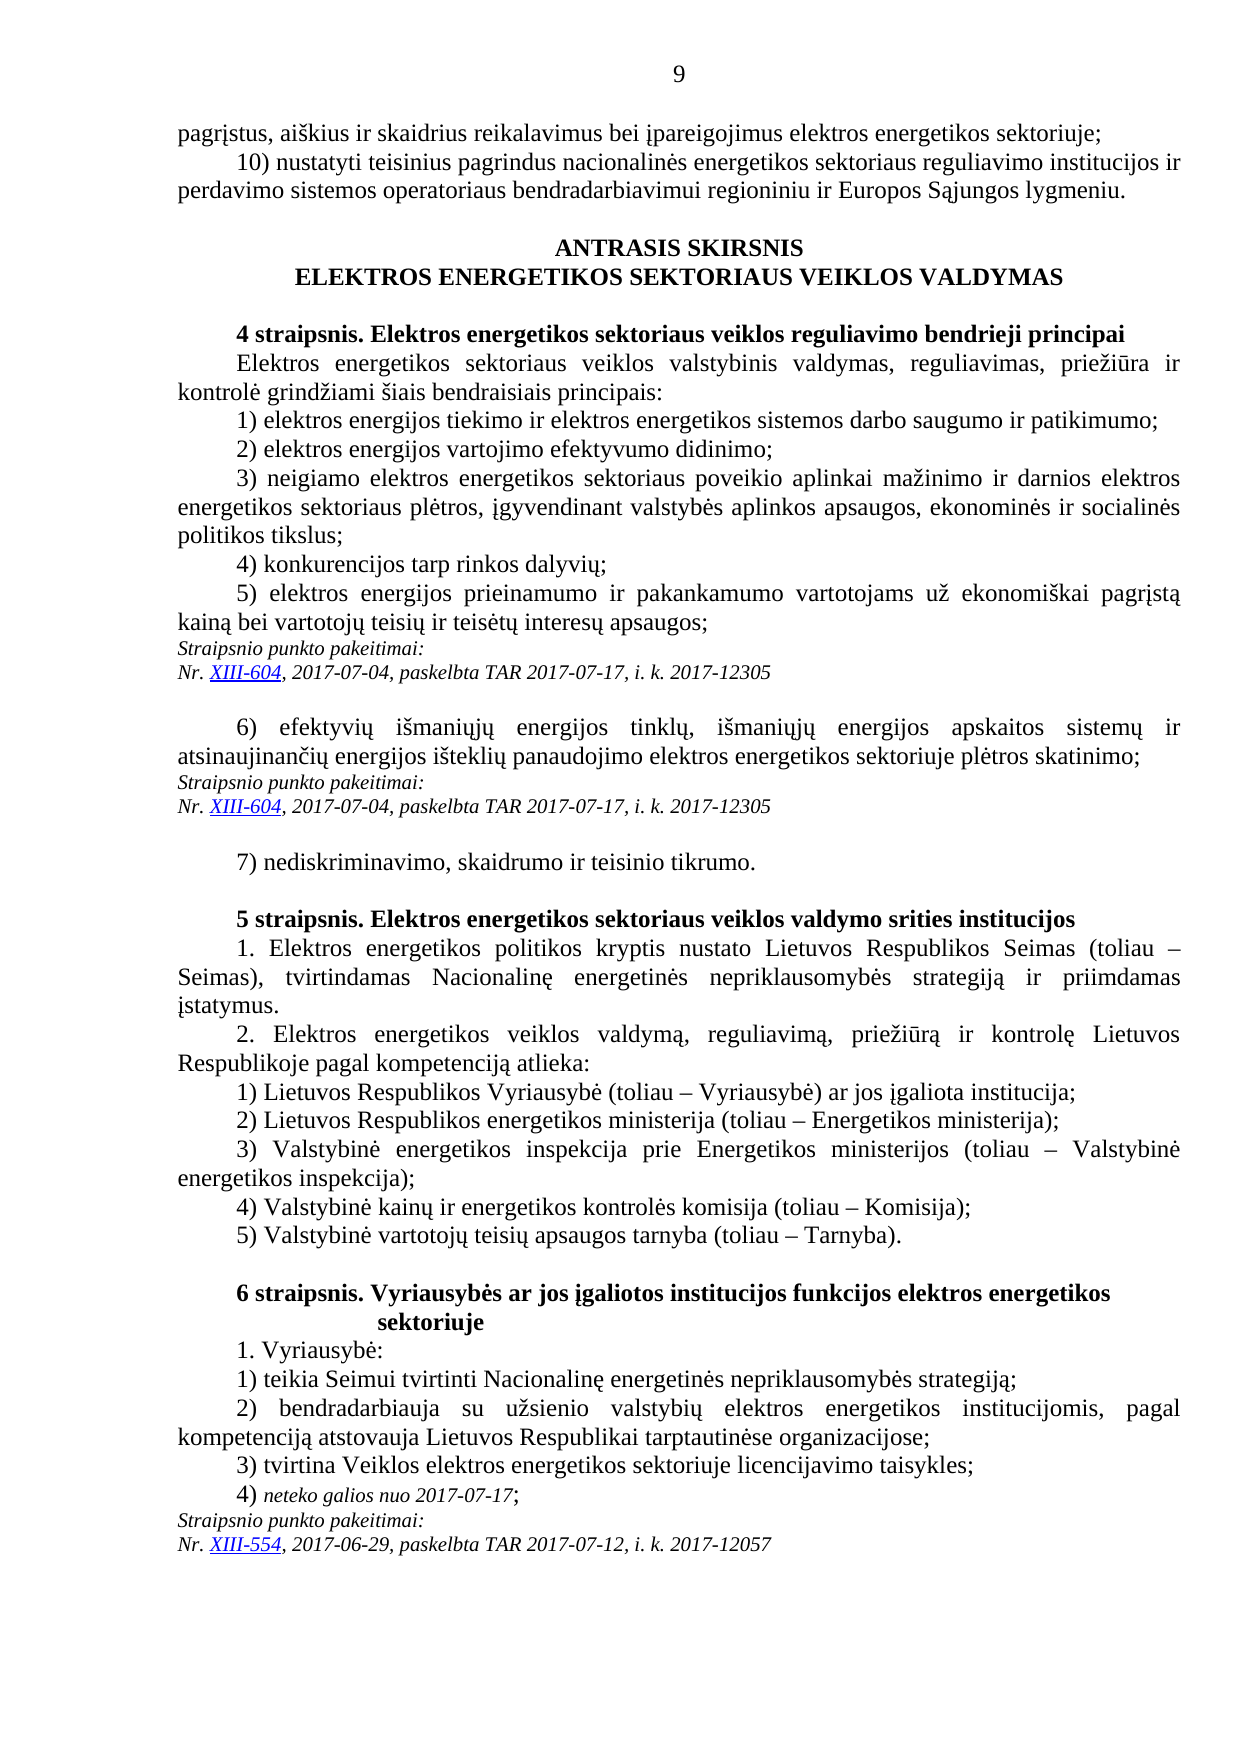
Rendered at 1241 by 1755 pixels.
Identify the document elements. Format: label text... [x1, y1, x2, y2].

text 1) elektros energijos tiekimo ir elektros energetikos sistemos darbo saugumo ir patikimumo; [177, 406, 1181, 434]
text 4) Valstybinė kainų ir energetikos kontrolės komisija (toliau – Komisija); [177, 1192, 1181, 1221]
text 1. Vyriausybė: [177, 1336, 1181, 1364]
text 2. Elektros energetikos veiklos valdymą, reguliavimą, priežiūrą ir kontrolę Lietuvos Respublikoje pagal kompetenciją atlieka: [177, 1019, 1181, 1077]
text 6) efektyvių išmaniųjų energijos tinklų, išmaniųjų energijos apskaitos sistemų ir atsinaujinančių energijos išteklių panaudojimo elektros energetikos sektoriuje plėtros skatinimo; [177, 712, 1181, 770]
text Elektros energetikos sektoriaus veiklos valstybinis valdymas, reguliavimas, priežiūra ir kontrolė grindžiami šiais bendraisiais principais: [177, 348, 1181, 406]
text 2) bendradarbiauja su užsienio valstybių elektros energetikos institucijomis, pagal kompetenciją atstovauja Lietuvos Respublikai tarptautinėse organizacijose; [177, 1393, 1181, 1451]
text 6 straipsnis. Vyriausybės ar jos įgaliotos institucijos funkcijos elektros energetikos sektoriuje [236, 1278, 1181, 1336]
text pagrįstus, aiškius ir skaidrius reikalavimus bei įpareigojimus elektros energetikos sektoriuje; [177, 118, 1181, 147]
text 1) Lietuvos Respublikos Vyriausybė (toliau – Vyriausybė) ar jos įgaliota institucija; [177, 1077, 1181, 1106]
text 3) neigiamo elektros energetikos sektoriaus poveikio aplinkai mažinimo ir darnios elektros energetikos sektoriaus plėtros, įgyvendinant valstybės aplinkos apsaugos, ekonominės ir socialinės politikos tikslus; [177, 463, 1181, 549]
text ELEKTROS ENERGETIKOS SEKTORIAUS VEIKLOS VALDYMAS [177, 262, 1181, 291]
text 4) konkurencijos tarp rinkos dalyvių; [177, 549, 1181, 578]
text 1) teikia Seimui tvirtinti Nacionalinę energetinės nepriklausomybės strategiją; [177, 1364, 1181, 1393]
text 5 straipsnis. Elektros energetikos sektoriaus veiklos valdymo srities institucijos [177, 904, 1181, 933]
text ANTRASIS SKIRSNIS [177, 233, 1181, 262]
text Straipsnio punkto pakeitimai: [177, 770, 1181, 794]
text 2) elektros energijos vartojimo efektyvumo didinimo; [177, 434, 1181, 463]
text Nr. XIII-554, 2017-06-29, paskelbta TAR 2017-07-12, i. k. 2017-12057 [177, 1532, 1181, 1556]
text 7) nediskriminavimo, skaidrumo ir teisinio tikrumo. [177, 847, 1181, 876]
text 4 straipsnis. Elektros energetikos sektoriaus veiklos reguliavimo bendrieji principai [236, 319, 1181, 348]
text Nr. XIII-604, 2017-07-04, paskelbta TAR 2017-07-17, i. k. 2017-12305 [177, 794, 1181, 818]
text Straipsnio punkto pakeitimai: [177, 1508, 1181, 1532]
text Nr. XIII-604, 2017-07-04, paskelbta TAR 2017-07-17, i. k. 2017-12305 [177, 660, 1181, 684]
text 3) tvirtina Veiklos elektros energetikos sektoriuje licencijavimo taisykles; [177, 1451, 1181, 1479]
text 5) Valstybinė vartotojų teisių apsaugos tarnyba (toliau – Tarnyba). [177, 1221, 1181, 1249]
text 10) nustatyti teisinius pagrindus nacionalinės energetikos sektoriaus reguliavimo institucijos ir perdavimo sistemos operatoriaus bendradarbiavimui regioniniu ir Europos Sąjungos lygmeniu. [177, 147, 1181, 204]
text 5) elektros energijos prieinamumo ir pakankamumo vartotojams už ekonomiškai pagrįstą kainą bei vartotojų teisių ir teisėtų interesų apsaugos; [177, 578, 1181, 636]
text 2) Lietuvos Respublikos energetikos ministerija (toliau – Energetikos ministerija); [177, 1106, 1181, 1134]
text 4) neteko galios nuo 2017-07-17; [177, 1479, 1181, 1508]
text 1. Elektros energetikos politikos kryptis nustato Lietuvos Respublikos Seimas (toliau – Seimas), tvirtindamas Nacionalinę energetinės nepriklausomybės strategiją ir priimdamas įstatymus. [177, 933, 1181, 1019]
text 3) Valstybinė energetikos inspekcija prie Energetikos ministerijos (toliau – Valstybinė energetikos inspekcija); [177, 1134, 1181, 1192]
text Straipsnio punkto pakeitimai: [177, 636, 1181, 660]
